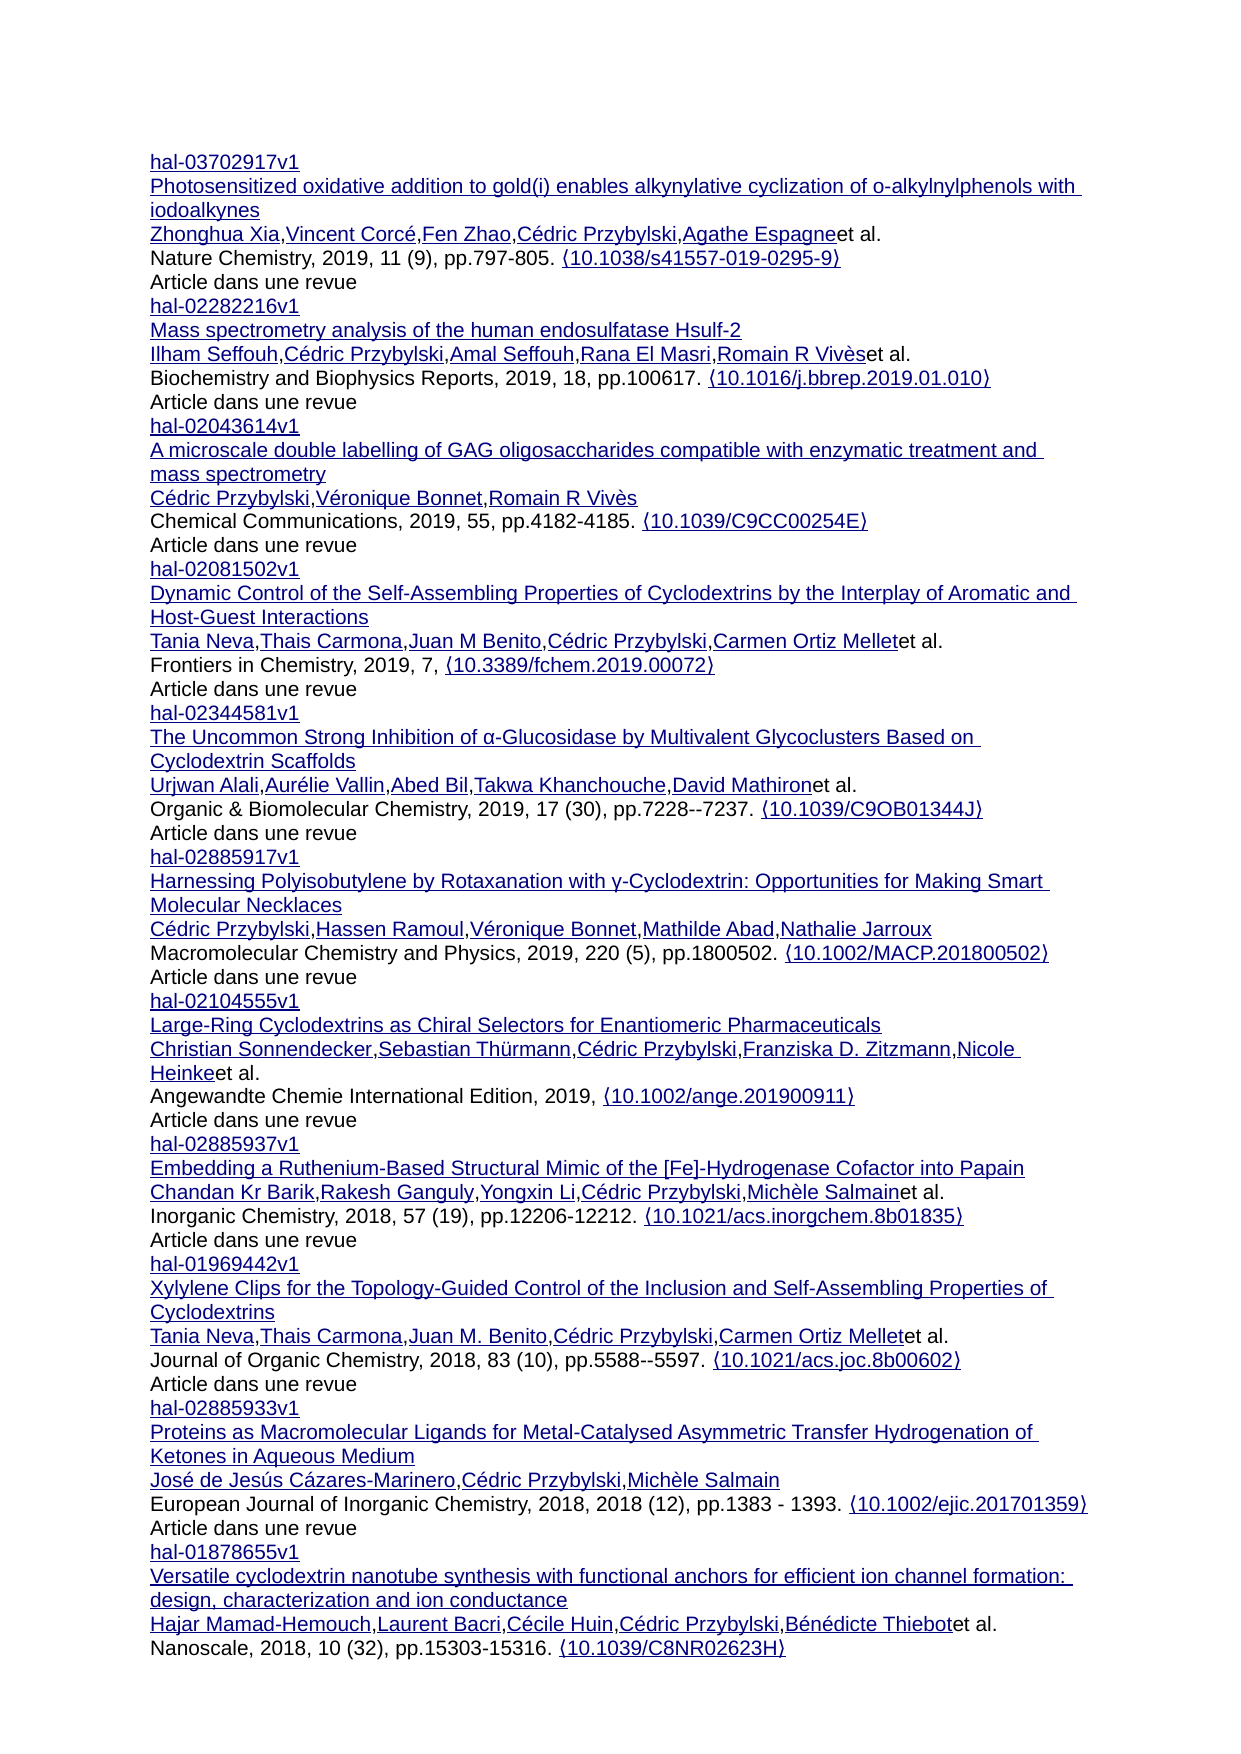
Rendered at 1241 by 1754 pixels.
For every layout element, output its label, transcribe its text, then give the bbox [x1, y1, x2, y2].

table_cell Mass spectrometry analysis of the human endosulfatase Hsulf-2 Ilham Seffouh,Cédric Przybylski,Amal Seffouh,Rana El Masri,Romain R Vivèset al. Biochemistry and Biophysics Reports, 2019, 18, pp.100617. ⟨10.1016/j.bbrep.2019.01.010⟩ Article dans une revue hal-02043614v1 [150, 318, 1090, 437]
table_cell hal-03702917v1 [150, 150, 1090, 174]
table_cell Proteins as Macromolecular Ligands for Metal-Catalysed Asymmetric Transfer Hydrogenation of Ketones in Aqueous Medium José de Jesús Cázares-Marinero,Cédric Przybylski,Michèle Salmain European Journal of Inorganic Chemistry, 2018, 2018 (12), pp.1383 - 1393. ⟨10.1002/ejic.201701359⟩ Article dans une revue hal-01878655v1 [150, 1420, 1090, 1563]
table_cell Dynamic Control of the Self-Assembling Properties of Cyclodextrins by the Interplay of Aromatic and Host-Guest Interactions Tania Neva,Thais Carmona,Juan M Benito,Cédric Przybylski,Carmen Ortiz Melletet al. Frontiers in Chemistry, 2019, 7, ⟨10.3389/fchem.2019.00072⟩ Article dans une revue hal-02344581v1 [150, 581, 1090, 725]
table_cell The Uncommon Strong Inhibition of α-Glucosidase by Multivalent Glycoclusters Based on Cyclodextrin Scaffolds Urjwan Alali,Aurélie Vallin,Abed Bil,Takwa Khanchouche,David Mathironet al. Organic & Biomolecular Chemistry, 2019, 17 (30), pp.7228--7237. ⟨10.1039/C9OB01344J⟩ Article dans une revue hal-02885917v1 [150, 725, 1090, 869]
table_cell Versatile cyclodextrin nanotube synthesis with functional anchors for efficient ion channel formation: design, characterization and ion conductance Hajar Mamad-Hemouch,Laurent Bacri,Cécile Huin,Cédric Przybylski,Bénédicte Thiebotet al. Nanoscale, 2018, 10 (32), pp.15303-15316. ⟨10.1039/C8NR02623H⟩ [150, 1564, 1090, 1659]
table_cell Harnessing Polyisobutylene by Rotaxanation with γ-Cyclodextrin: Opportunities for Making Smart Molecular Necklaces Cédric Przybylski,Hassen Ramoul,Véronique Bonnet,Mathilde Abad,Nathalie Jarroux Macromolecular Chemistry and Physics, 2019, 220 (5), pp.1800502. ⟨10.1002/MACP.201800502⟩ Article dans une revue hal-02104555v1 [150, 869, 1090, 1012]
table_cell Large-Ring Cyclodextrins as Chiral Selectors for Enantiomeric Pharmaceuticals Christian Sonnendecker,Sebastian Thürmann,Cédric Przybylski,Franziska D. Zitzmann,Nicole Heinkeet al. Angewandte Chemie International Edition, 2019, ⟨10.1002/ange.201900911⟩ Article dans une revue hal-02885937v1 [150, 1013, 1090, 1156]
table_cell A microscale double labelling of GAG oligosaccharides compatible with enzymatic treatment and mass spectrometry Cédric Przybylski,Véronique Bonnet,Romain R Vivès Chemical Communications, 2019, 55, pp.4182-4185. ⟨10.1039/C9CC00254E⟩ Article dans une revue hal-02081502v1 [150, 438, 1090, 581]
table_cell Xylylene Clips for the Topology-Guided Control of the Inclusion and Self-Assembling Properties of Cyclodextrins Tania Neva,Thais Carmona,Juan M. Benito,Cédric Przybylski,Carmen Ortiz Melletet al. Journal of Organic Chemistry, 2018, 83 (10), pp.5588--5597. ⟨10.1021/acs.joc.8b00602⟩ Article dans une revue hal-02885933v1 [150, 1276, 1090, 1420]
table_cell Photosensitized oxidative addition to gold(i) enables alkynylative cyclization of o-alkylnylphenols with iodoalkynes Zhonghua Xia,Vincent Corcé,Fen Zhao,Cédric Przybylski,Agathe Espagneet al. Nature Chemistry, 2019, 11 (9), pp.797-805. ⟨10.1038/s41557-019-0295-9⟩ Article dans une revue hal-02282216v1 [150, 174, 1090, 318]
table_cell Embedding a Ruthenium-Based Structural Mimic of the [Fe]-Hydrogenase Cofactor into Papain Chandan Kr Barik,Rakesh Ganguly,Yongxin Li,Cédric Przybylski,Michèle Salmainet al. Inorganic Chemistry, 2018, 57 (19), pp.12206-12212. ⟨10.1021/acs.inorgchem.8b01835⟩ Article dans une revue hal-01969442v1 [150, 1156, 1090, 1276]
